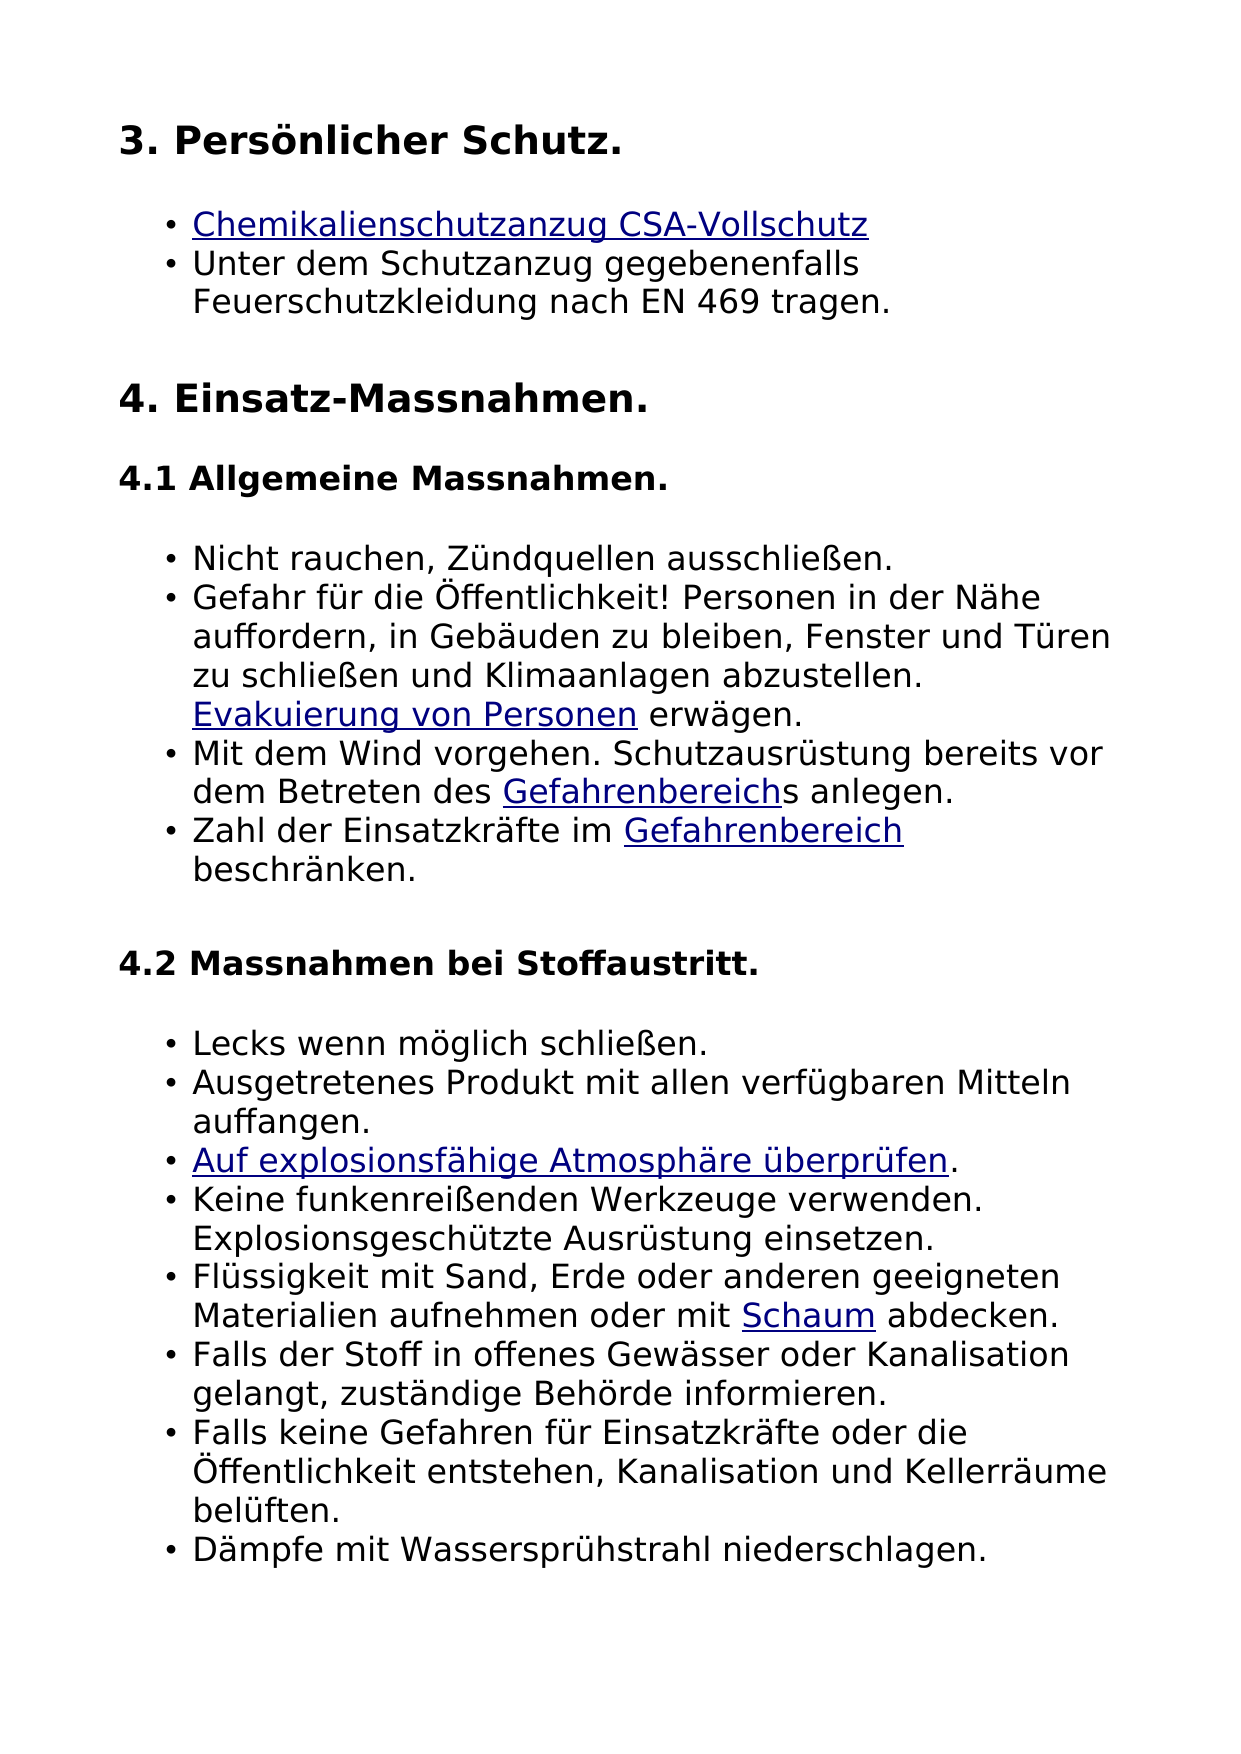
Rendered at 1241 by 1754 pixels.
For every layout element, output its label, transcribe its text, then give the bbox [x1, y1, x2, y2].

list Flüssigkeit mit Sand, Erde oder anderen geeigneten Materialien aufnehmen oder mit Schaum abdecken. [177, 1258, 1122, 1336]
list Unter dem Schutzanzug gegebenenfalls Feuerschutzkleidung nach EN 469 tragen. [177, 244, 1122, 322]
list Zahl der Einsatzkräfte im Gefahrenbereich beschränken. [177, 812, 1122, 889]
subtitle 4.1 Allgemeine Massnahmen. [118, 459, 1122, 498]
list Ausgetretenes Produkt mit allen verfügbaren Mitteln auffangen. [177, 1064, 1122, 1141]
list Chemikalienschutzanzug CSA-Vollschutz [177, 205, 1122, 244]
list Lecks wenn möglich schließen. [177, 1025, 1122, 1064]
list Dämpfe mit Wassersprühstrahl niederschlagen. [177, 1530, 1122, 1569]
subtitle 4.2 Massnahmen bei Stoffaustritt. [118, 944, 1122, 983]
list Gefahr für die Öffentlichkeit! Personen in der Nähe auffordern, in Gebäuden zu bleiben, Fenster und Türen zu schließen und Klimaanlagen abzustellen. Evakuierung von Personen erwägen. [177, 579, 1122, 734]
list Falls der Stoff in offenes Gewässer oder Kanalisation gelangt, zuständige Behörde informieren. [177, 1336, 1122, 1413]
list Falls keine Gefahren für Einsatzkräfte oder die Öffentlichkeit entstehen, Kanalisation und Kellerräume belüften. [177, 1413, 1122, 1530]
subtitle 4. Einsatz-Massnahmen. [118, 376, 1122, 422]
list Auf explosionsfähige Atmosphäre überprüfen. [177, 1141, 1122, 1180]
list Nicht rauchen, Zündquellen ausschließen. [177, 540, 1122, 579]
subtitle 3. Persönlicher Schutz. [118, 118, 1122, 163]
list Mit dem Wind vorgehen. Schutzausrüstung bereits vor dem Betreten des Gefahrenbereichs anlegen. [177, 734, 1122, 812]
list Keine funkenreißenden Werkzeuge verwenden. Explosionsgeschützte Ausrüstung einsetzen. [177, 1180, 1122, 1258]
